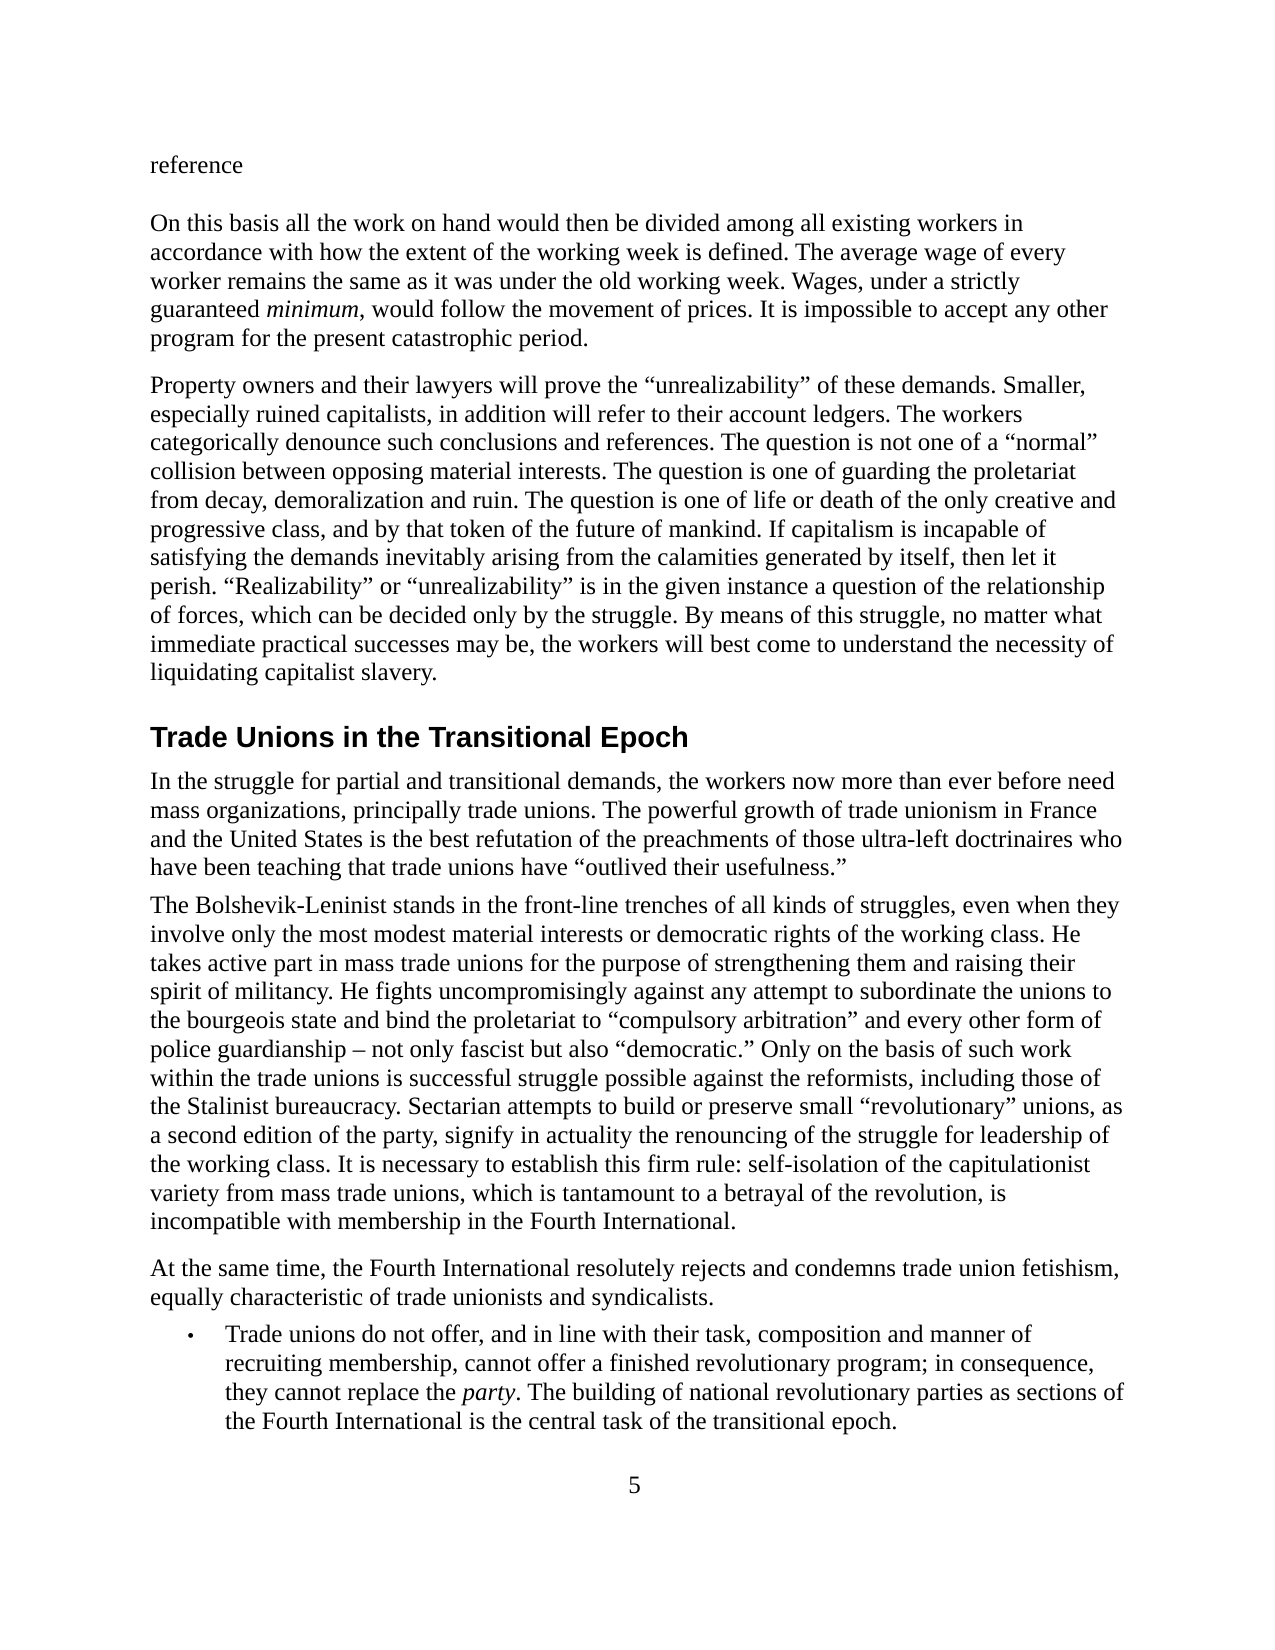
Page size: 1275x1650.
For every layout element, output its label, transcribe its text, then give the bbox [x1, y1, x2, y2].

text Property owners and their lawyers will prove the “unrealizability” of these demands. Smaller, especially ruined capitalists, in addition will refer to their account ledgers. The workers categorically denounce such conclusions and references. The question is not one of a “normal” collision between opposing material interests. The question is one of guarding the proletariat from decay, demoralization and ruin. The question is one of life or death of the only creative and progressive class, and by that token of the future of mankind. If capitalism is incapable of satisfying the demands inevitably arising from the calamities generated by itself, then let it perish. “Realizability” or “unrealizability” is in the given instance a question of the relationship of forces, which can be decided only by the struggle. By means of this struggle, no matter what immediate practical successes may be, the workers will best come to understand the necessity of liquidating capitalist slavery. [150, 370, 1125, 686]
text The Bolshevik-Leninist stands in the front-line trenches of all kinds of struggles, even when they involve only the most modest material interests or democratic rights of the working class. He takes active part in mass trade unions for the purpose of strengthening them and raising their spirit of militancy. He fights uncompromisingly against any attempt to subordinate the unions to the bourgeois state and bind the proletariat to “compulsory arbitration” and every other form of police guardianship – not only fascist but also “democratic.” Only on the basis of such work within the trade unions is successful struggle possible against the reformists, including those of the Stalinist bureaucracy. Sectarian attempts to build or preserve small “revolutionary” unions, as a second edition of the party, signify in actuality the renouncing of the struggle for leadership of the working class. It is necessary to establish this firm rule: self-isolation of the capitulationist variety from mass trade unions, which is tantamount to a betrayal of the revolution, is incompatible with membership in the Fourth International. [150, 890, 1125, 1235]
text At the same time, the Fourth International resolutely rejects and condemns trade union fetishism, equally characteristic of trade unionists and syndicalists. [150, 1253, 1125, 1311]
subtitle Trade Unions in the Transitional Epoch [150, 720, 1125, 754]
text On this basis all the work on hand would then be divided among all existing workers in accordance with how the extent of the working week is defined. The average wage of every worker remains the same as it was under the old working week. Wages, under a strictly guaranteed minimum, would follow the movement of prices. It is impossible to accept any other program for the present catastrophic period. [150, 208, 1125, 352]
list Trade unions do not offer, and in line with their task, composition and manner of recruiting membership, cannot offer a finished revolutionary program; in consequence, they cannot replace the party. The building of national revolutionary parties as sections of the Fourth International is the central task of the transitional epoch. [187, 1319, 1125, 1434]
text In the struggle for partial and transitional demands, the workers now more than ever before need mass organizations, principally trade unions. The powerful growth of trade unionism in France and the United States is the best refutation of the preachments of those ultra-left doctrinaires who have been teaching that trade unions have “outlived their usefulness.” [150, 766, 1125, 881]
